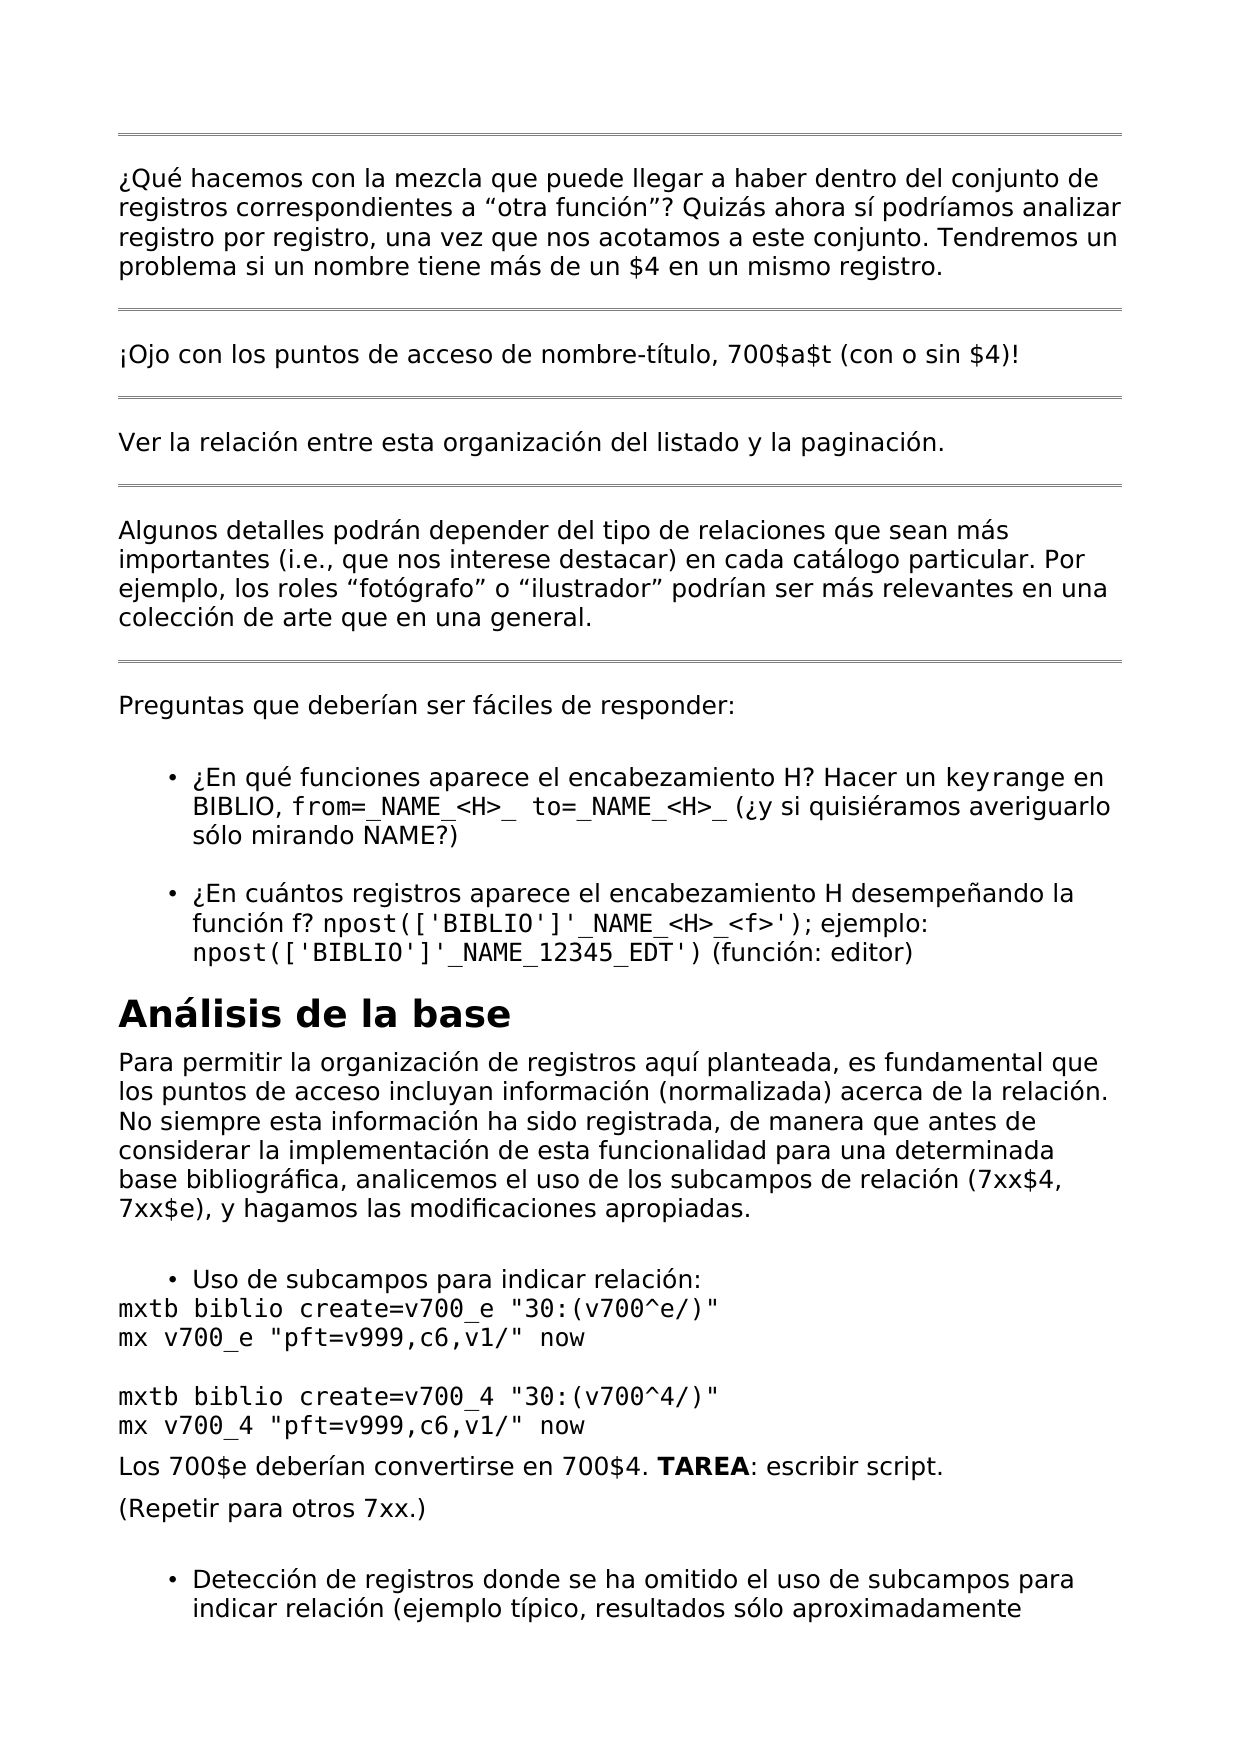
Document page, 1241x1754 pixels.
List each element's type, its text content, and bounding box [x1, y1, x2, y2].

list ¿En cuántos registros aparece el encabezamiento H desempeñando la función f? npost(['BIBLIO']'_NAME_<H>_<f>'); ejemplo: npost(['BIBLIO']'_NAME_12345_EDT') (función: editor) [177, 880, 1122, 967]
list Uso de subcampos para indicar relación: [177, 1265, 1122, 1294]
text Ver la relación entre esta organización del listado y la paginación. [118, 428, 1122, 457]
text ¿Qué hacemos con la mezcla que puede llegar a haber dentro del conjunto de registros correspondientes a “otra función”? Quizás ahora sí podríamos analizar registro por registro, una vez que nos acotamos a este conjunto. Tendremos un problema si un nombre tiene más de un $4 en un mismo registro. [118, 164, 1122, 281]
subtitle Análisis de la base [118, 992, 1122, 1036]
text Algunos detalles podrán depender del tipo de relaciones que sean más importantes (i.e., que nos interese destacar) en cada catálogo particular. Por ejemplo, los roles “fotógrafo” o “ilustrador” podrían ser más relevantes en una colección de arte que en una general. [118, 516, 1122, 633]
text ¡Ojo con los puntos de acceso de nombre-título, 700$a$t (con o sin $4)! [118, 340, 1122, 369]
list Detección de registros donde se ha omitido el uso de subcampos para indicar relación (ejemplo típico, resultados sólo aproximadamente [177, 1565, 1122, 1623]
text Preguntas que deberían ser fáciles de responder: [118, 692, 1122, 721]
list ¿En qué funciones aparece el encabezamiento H? Hacer un keyrange en BIBLIO, from=_NAME_<H>_ to=_NAME_<H>_ (¿y si quisiéramos averiguarlo sólo mirando NAME?) [177, 763, 1122, 850]
text (Repetir para otros 7xx.) [118, 1494, 1122, 1523]
text mxtb biblio create=v700_e "30:(v700^e/)" mx v700_e "pft=v999,c6,v1/" now mxtb biblio create=v700_4 "30:(v700^4/)" mx v700_4 "pft=v999,c6,v1/" now [118, 1294, 1122, 1440]
text Para permitir la organización de registros aquí planteada, es fundamental que los puntos de acceso incluyan información (normalizada) acerca de la relación. No siempre esta información ha sido registrada, de manera que antes de considerar la implementación de esta funcionalidad para una determinada base bibliográfica, analicemos el uso de los subcampos de relación (7xx$4, 7xx$e), y hagamos las modificaciones apropiadas. [118, 1048, 1122, 1223]
text Los 700$e deberían convertirse en 700$4. TAREA: escribir script. [118, 1452, 1122, 1481]
